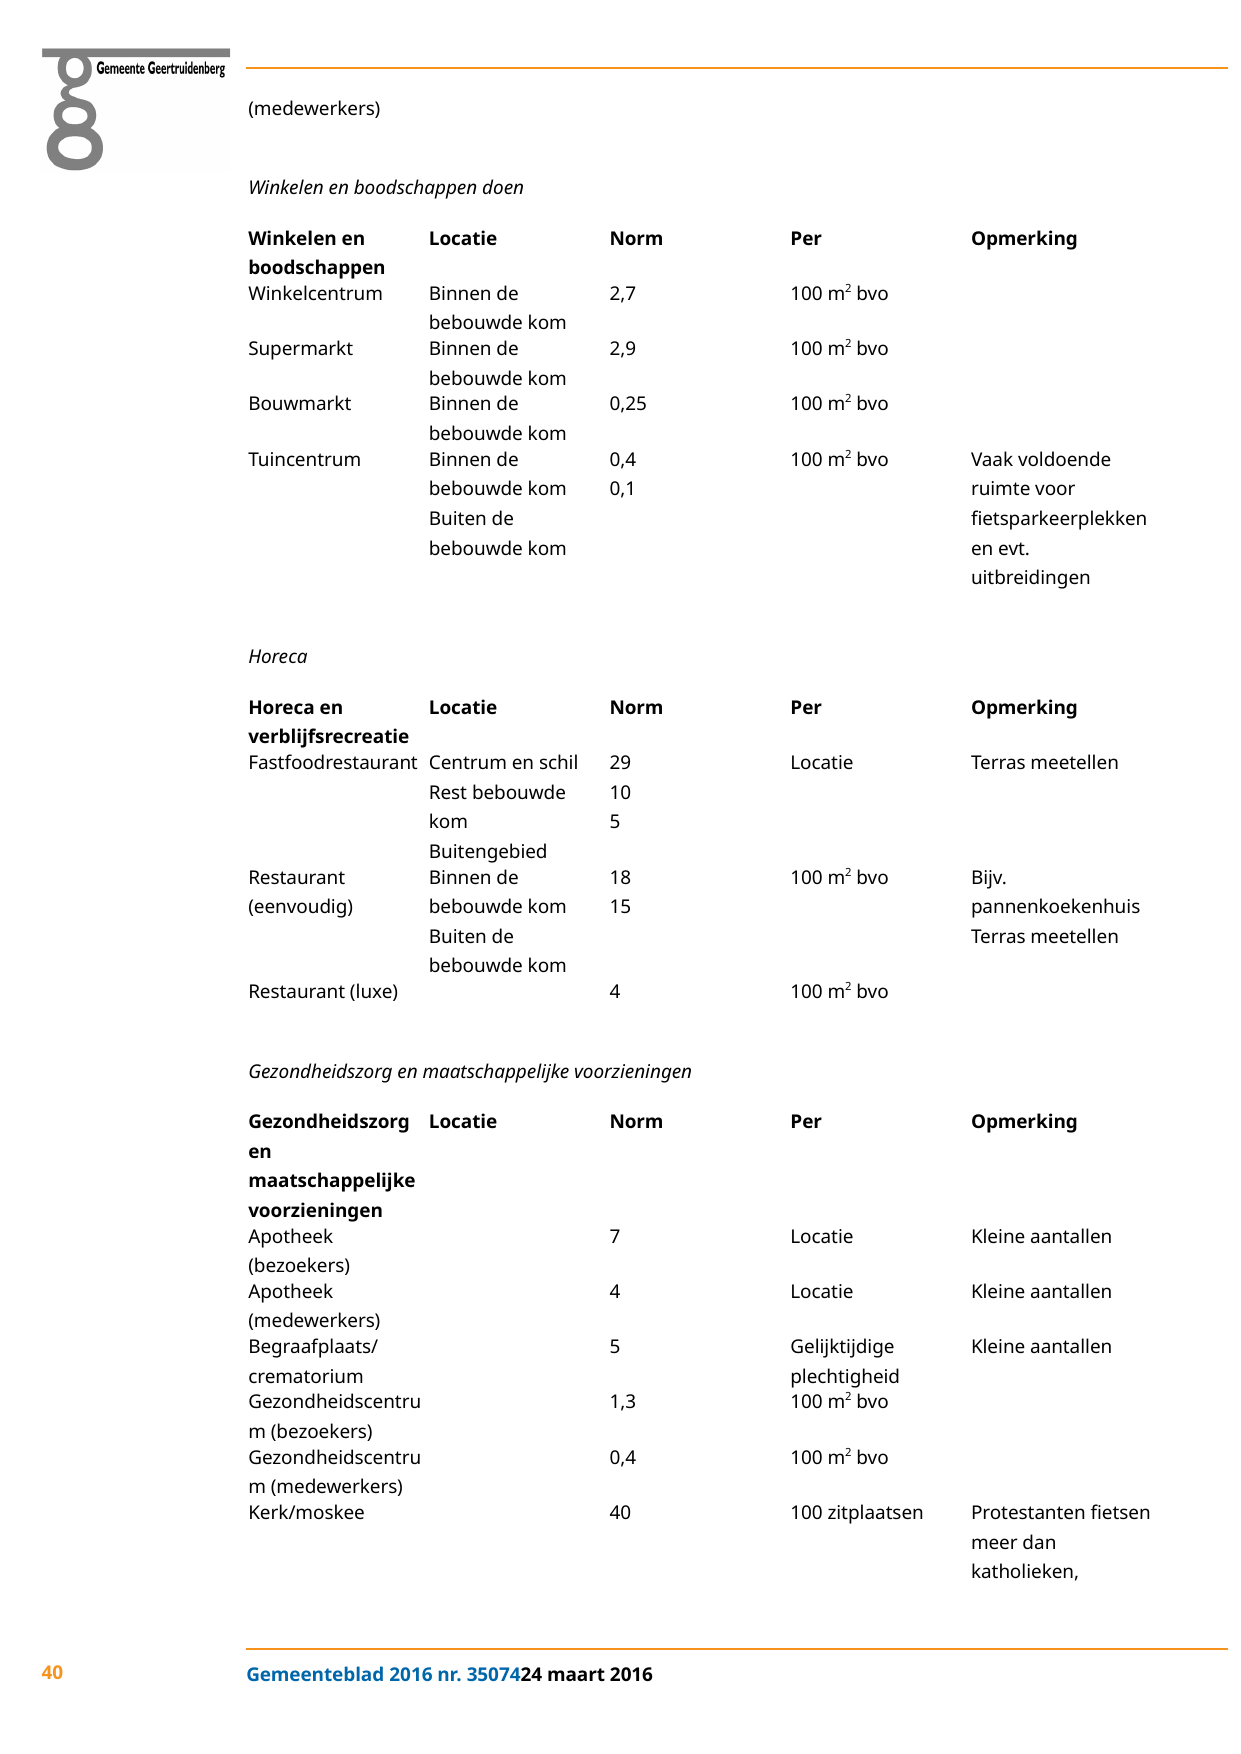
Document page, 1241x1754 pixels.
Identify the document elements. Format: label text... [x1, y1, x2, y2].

table_header Opmerking [971, 225, 1152, 280]
table_header Opmerking [971, 694, 1152, 749]
table_cell 0,4 0,1 [609, 446, 790, 590]
table_cell 2,7 [609, 280, 790, 335]
table_header Norm [609, 225, 790, 280]
table_cell Terras meetellen [971, 750, 1152, 864]
table_cell 4 [609, 979, 790, 1004]
table_cell Binnen de bebouwde kom Buiten de bebouwde kom [429, 864, 609, 978]
table_cell Winkelcentrum [248, 280, 429, 335]
table_cell Kleine aantallen [971, 1334, 1152, 1389]
table_cell Gezondheidscentrum (medewerkers) [248, 1444, 429, 1499]
table_cell [605, 95, 779, 121]
table_cell [429, 1278, 609, 1333]
table_cell 18 15 [609, 864, 790, 978]
table_header Horeca en verblijfsrecreatie [248, 694, 429, 749]
table_cell Binnen de bebouwde kom [429, 391, 609, 446]
table_header Norm [609, 1108, 790, 1223]
table_cell 4 [609, 1278, 790, 1333]
table_cell 100 m2 bvo [790, 1444, 971, 1499]
table_cell [429, 979, 609, 1004]
table_cell Bijv. pannenkoekenhuis Terras meetellen [971, 864, 1152, 978]
table_cell Bouwmarkt [248, 391, 429, 446]
table_header Locatie [429, 1108, 609, 1223]
table_header Locatie [429, 694, 609, 749]
table_cell [971, 335, 1152, 391]
table_cell Locatie [790, 1278, 971, 1333]
table_cell [971, 1444, 1152, 1499]
table_cell Begraafplaats/ crematorium [248, 1334, 429, 1389]
table_cell 100 m2 bvo [790, 335, 971, 391]
table_cell 100 zitplaatsen [790, 1499, 971, 1584]
table_cell Tuincentrum [248, 446, 429, 590]
table_cell [423, 95, 605, 121]
table_cell [971, 979, 1152, 1004]
table_cell [429, 1499, 609, 1584]
table_cell [971, 391, 1152, 446]
table_cell Kleine aantallen [971, 1278, 1152, 1333]
table_cell Vaak voldoende ruimte voor fietsparkeerplekken en evt. uitbreidingen [971, 446, 1152, 590]
table_cell 1,3 [609, 1389, 790, 1444]
table_cell 0,4 [609, 1444, 790, 1499]
table_cell 29 10 5 [609, 750, 790, 864]
table_cell [971, 280, 1152, 335]
table_cell (medewerkers) [248, 95, 423, 121]
table_cell 100 m2 bvo [790, 979, 971, 1004]
table_header Per [790, 1108, 971, 1223]
table_header Winkelen en boodschappen [248, 225, 429, 280]
table_cell [429, 1223, 609, 1278]
table_cell Supermarkt [248, 335, 429, 391]
table_cell 100 m2 bvo [790, 446, 971, 590]
table_cell [429, 1444, 609, 1499]
table_cell Locatie [790, 750, 971, 864]
table_cell Binnen de bebouwde kom [429, 335, 609, 391]
table_header Per [790, 694, 971, 749]
table_cell 40 [609, 1499, 790, 1584]
table_cell [971, 1389, 1152, 1444]
table_cell Locatie [790, 1223, 971, 1278]
table_cell 100 m2 bvo [790, 280, 971, 335]
table_cell 100 m2 bvo [790, 391, 971, 446]
text Winkelen en boodschappen doen [248, 174, 1152, 200]
table_header Gezondheidszorg en maatschappelijke voorzieningen [248, 1108, 429, 1223]
table_cell [429, 1389, 609, 1444]
table_cell Protestanten fietsen meer dan katholieken, [971, 1499, 1152, 1584]
table_cell [780, 95, 954, 121]
table_cell Apotheek (medewerkers) [248, 1278, 429, 1333]
table_cell Kleine aantallen [971, 1223, 1152, 1278]
table_cell 100 m2 bvo [790, 864, 971, 978]
table_cell [429, 1334, 609, 1389]
table_cell Restaurant (eenvoudig) [248, 864, 429, 978]
table_cell Centrum en schil Rest bebouwde kom Buitengebied [429, 750, 609, 864]
picture [41, 47, 231, 172]
table_cell Kerk/moskee [248, 1499, 429, 1584]
table_cell [954, 95, 1152, 121]
table_header Norm [609, 694, 790, 749]
text Gezondheidszorg en maatschappelijke voorzieningen [248, 1058, 1152, 1083]
table_cell Restaurant (luxe) [248, 979, 429, 1004]
table_cell 100 m2 bvo [790, 1389, 971, 1444]
table_cell Fastfoodrestaurant [248, 750, 429, 864]
table_header Per [790, 225, 971, 280]
table_cell 2,9 [609, 335, 790, 391]
text Horeca [248, 644, 1152, 669]
table_cell 0,25 [609, 391, 790, 446]
table_cell Binnen de bebouwde kom [429, 280, 609, 335]
table_cell 5 [609, 1334, 790, 1389]
table_header Opmerking [971, 1108, 1152, 1223]
table_cell Apotheek (bezoekers) [248, 1223, 429, 1278]
table_cell Binnen de bebouwde kom Buiten de bebouwde kom [429, 446, 609, 590]
table_cell Gezondheidscentrum (bezoekers) [248, 1389, 429, 1444]
table_header Locatie [429, 225, 609, 280]
table_cell 7 [609, 1223, 790, 1278]
table_cell Gelijktijdige plechtigheid [790, 1334, 971, 1389]
